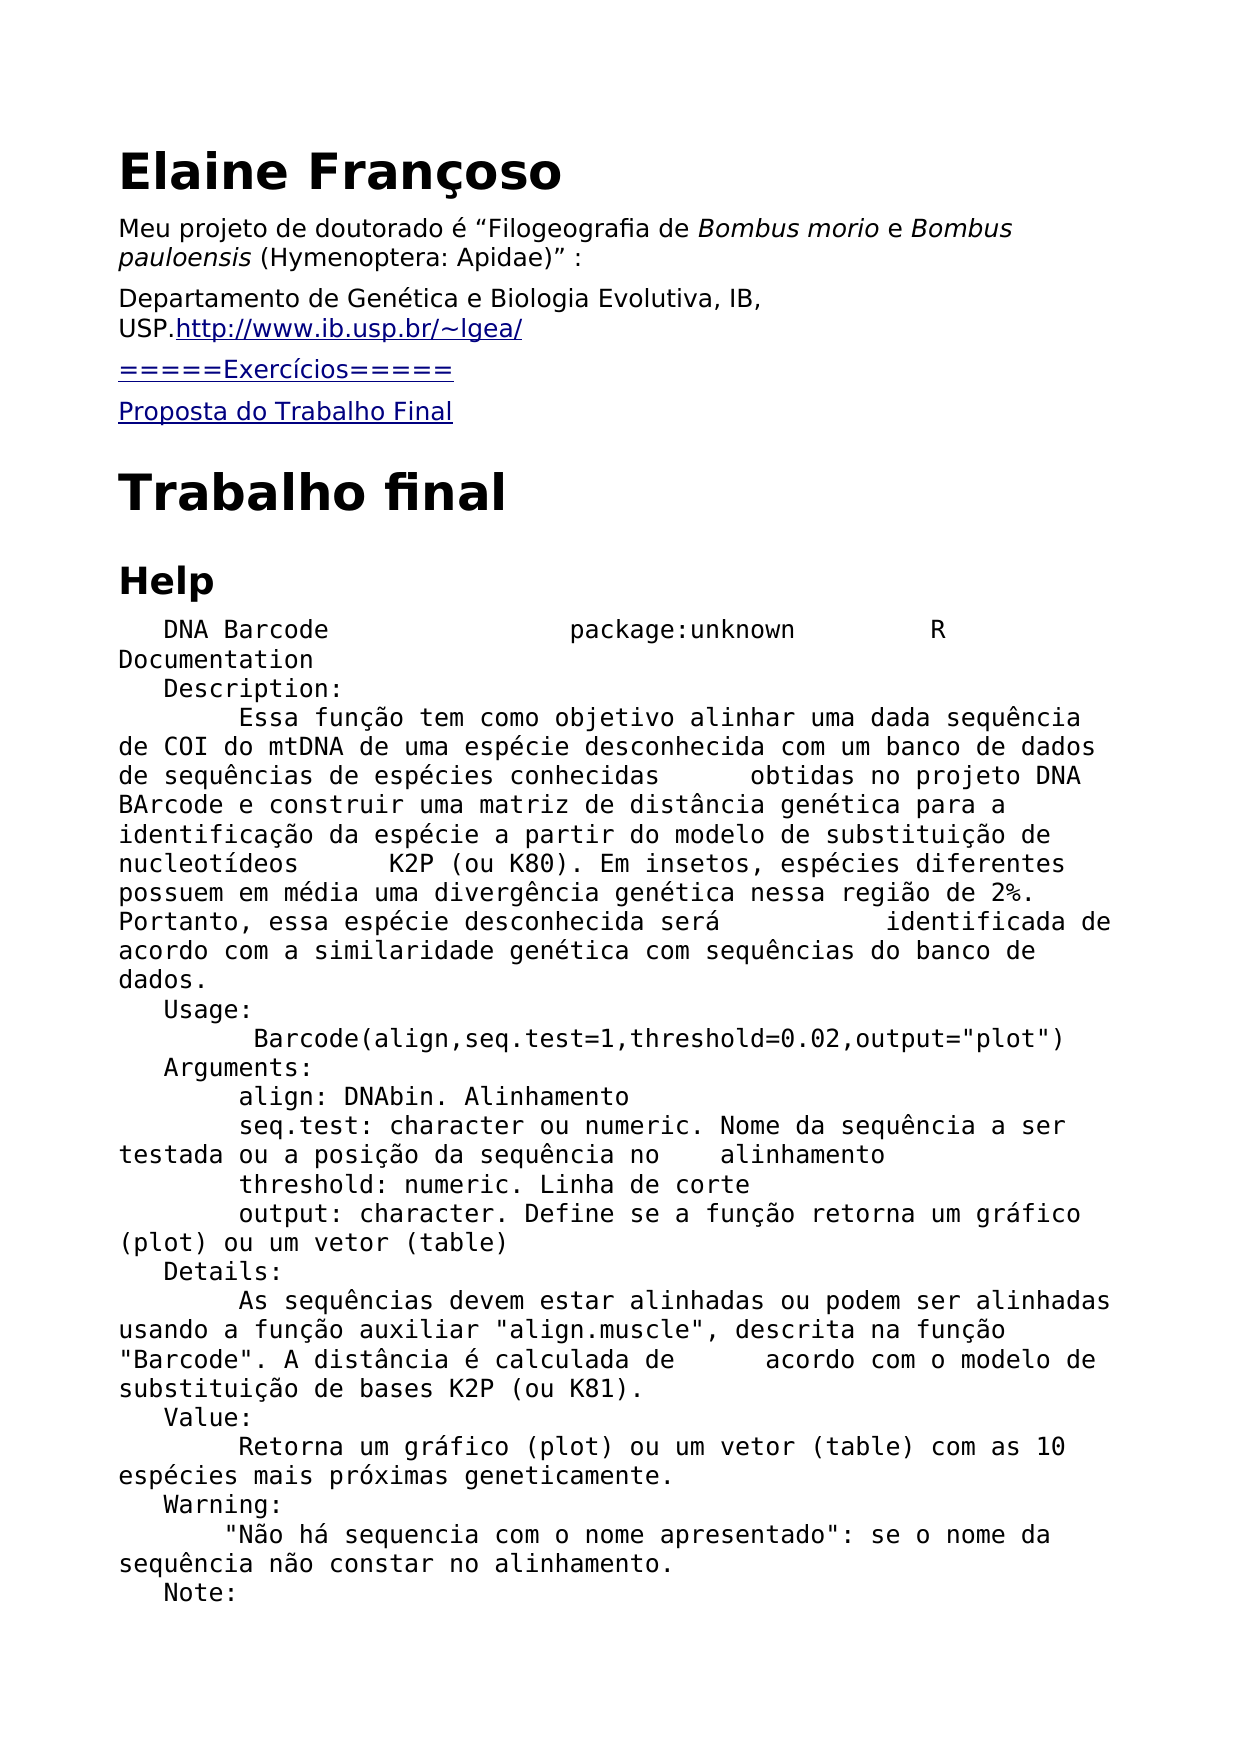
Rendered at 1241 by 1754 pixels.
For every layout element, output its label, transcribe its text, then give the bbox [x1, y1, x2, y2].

text Departamento de Genética e Biologia Evolutiva, IB, USP.http://www.ib.usp.br/~lgea/ [118, 285, 1122, 343]
text Proposta do Trabalho Final [118, 397, 1122, 426]
text DNA Barcode package:unknown R Documentation Description: Essa função tem como objetivo alinhar uma dada sequência de COI do mtDNA de uma espécie desconhecida com um banco de dados de sequências de espécies conhecidas obtidas no projeto DNA BArcode e construir uma matriz de distância genética para a identificação da espécie a partir do modelo de substituição de nucleotídeos K2P (ou K80). Em insetos, espécies diferentes possuem em média uma divergência genética nessa região de 2%. Portanto, essa espécie desconhecida será identificada de acordo com a similaridade genética com sequências do banco de dados. Usage: Barcode(align,seq.test=1,threshold=0.02,output="plot") Arguments: align: DNAbin. Alinhamento seq.test: character ou numeric. Nome da sequência a ser testada ou a posição da sequência no alinhamento threshold: numeric. Linha de corte output: character. Define se a função retorna um gráfico (plot) ou um vetor (table) Details: As sequências devem estar alinhadas ou podem ser alinhadas usando a função auxiliar "align.muscle", descrita na função "Barcode". A distância é calculada de acordo com o modelo de substituição de bases K2P (ou K81). Value: Retorna um gráfico (plot) ou um vetor (table) com as 10 espécies mais próximas geneticamente. Warning: "Não há sequencia com o nome apresentado": se o nome da sequência não constar no alinhamento. Note: [118, 616, 1122, 1607]
subtitle Help [118, 559, 1122, 603]
text Meu projeto de doutorado é “Filogeografia de Bombus morio e Bombus pauloensis (Hymenoptera: Apidae)” : [118, 214, 1122, 272]
subtitle Trabalho final [118, 464, 1122, 522]
text =====Exercícios===== [118, 356, 1122, 385]
subtitle Elaine Françoso [118, 143, 1122, 201]
